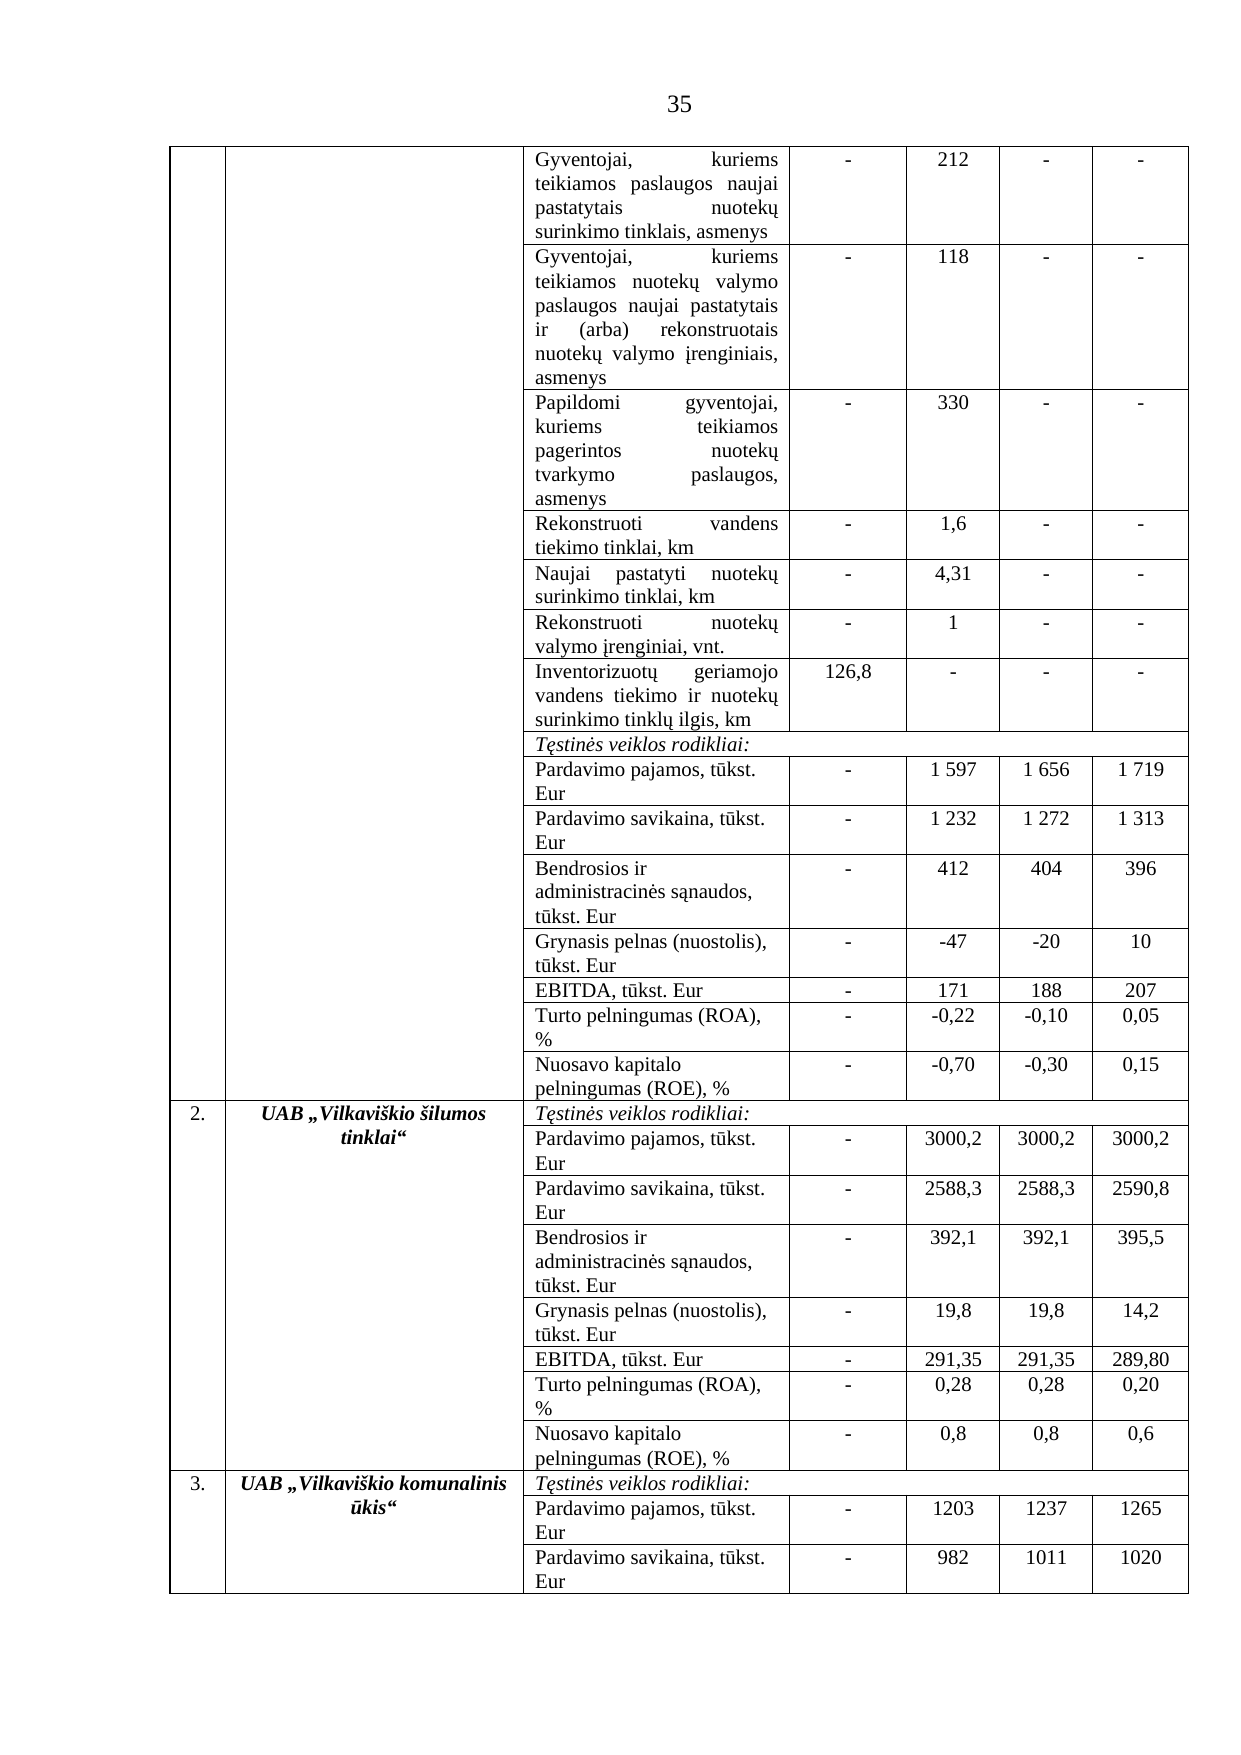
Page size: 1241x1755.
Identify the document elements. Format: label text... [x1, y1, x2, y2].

table_cell - [1000, 511, 1092, 559]
table_cell -0,22 [907, 1003, 999, 1051]
table_cell EBITDA, tūkst. Eur [524, 1347, 789, 1371]
table_cell - [790, 610, 906, 658]
table_cell 392,1 [907, 1225, 999, 1297]
table_cell - [790, 511, 906, 559]
table_cell - [790, 1052, 906, 1100]
table_cell 1265 [1093, 1496, 1188, 1544]
table_cell - [790, 806, 906, 854]
table_cell -0,30 [1000, 1052, 1092, 1100]
table_cell 1 272 [1000, 806, 1092, 854]
table_cell - [790, 245, 906, 389]
table_cell - [790, 1496, 906, 1544]
table_cell 10 [1093, 929, 1188, 977]
table_cell - [1093, 659, 1188, 731]
table_cell 0,8 [907, 1421, 999, 1469]
table_cell Pardavimo pajamos, tūkst. Eur [524, 1496, 789, 1544]
table_cell Tęstinės veiklos rodikliai: [524, 1101, 1188, 1125]
table_cell 982 [907, 1545, 999, 1593]
table_cell 1 [907, 610, 999, 658]
table_cell Rekonstruoti vandens tiekimo tinklai, km [524, 511, 789, 559]
table_cell 1,6 [907, 511, 999, 559]
table_cell - [1000, 610, 1092, 658]
table_cell Bendrosios ir administracinės sąnaudos, tūkst. Eur [524, 855, 789, 928]
table_cell - [1093, 245, 1188, 389]
table_cell - [790, 560, 906, 608]
table_cell 4,31 [907, 560, 999, 608]
table_cell 395,5 [1093, 1225, 1188, 1297]
table_cell 291,35 [1000, 1347, 1092, 1371]
table_cell Tęstinės veiklos rodikliai: [524, 1471, 1188, 1494]
table_cell 0,20 [1093, 1372, 1188, 1420]
table_cell 1011 [1000, 1545, 1092, 1593]
table_cell EBITDA, tūkst. Eur [524, 978, 789, 1002]
table_cell Nuosavo kapitalo pelningumas (ROE), % [524, 1052, 789, 1100]
table_cell Papildomi gyventojai, kuriems teikiamos pagerintos nuotekų tvarkymo paslaugos, asmenys [524, 390, 789, 510]
table_cell 171 [907, 978, 999, 1002]
table_cell Naujai pastatyti nuotekų surinkimo tinklai, km [524, 560, 789, 608]
table_cell 392,1 [1000, 1225, 1092, 1297]
table_cell - [790, 1003, 906, 1051]
table_cell Pardavimo savikaina, tūkst. Eur [524, 1176, 789, 1224]
table_cell Grynasis pelnas (nuostolis), tūkst. Eur [524, 1298, 789, 1346]
table_cell Turto pelningumas (ROA), % [524, 1372, 789, 1420]
table_cell 1237 [1000, 1496, 1092, 1544]
table_cell 1 656 [1000, 757, 1092, 805]
table_cell UAB „Vilkaviškio komunalinis ūkis“ [226, 1471, 523, 1593]
table_cell 19,8 [1000, 1298, 1092, 1346]
table_cell 0,15 [1093, 1052, 1188, 1100]
table_cell 396 [1093, 855, 1188, 928]
table_cell 1 719 [1093, 757, 1188, 805]
table_cell - [790, 1421, 906, 1469]
table_cell 0,6 [1093, 1421, 1188, 1469]
table_cell 2588,3 [1000, 1176, 1092, 1224]
table_cell 3000,2 [1000, 1126, 1092, 1174]
table_cell - [1000, 390, 1092, 510]
table_cell 1020 [1093, 1545, 1188, 1593]
table_cell - [1000, 560, 1092, 608]
table_cell 212 [907, 147, 999, 243]
table_cell 2590,8 [1093, 1176, 1188, 1224]
table_cell 19,8 [907, 1298, 999, 1346]
table_cell Gyventojai, kuriems teikiamos paslaugos naujai pastatytais nuotekų surinkimo tinklais, asmenys [524, 147, 789, 243]
table_cell - [790, 1372, 906, 1420]
table_cell [171, 147, 225, 1100]
table_cell Pardavimo pajamos, tūkst. Eur [524, 1126, 789, 1174]
table_cell 330 [907, 390, 999, 510]
table_cell 289,80 [1093, 1347, 1188, 1371]
table_cell - [1093, 560, 1188, 608]
table_cell 1 232 [907, 806, 999, 854]
table_cell - [1000, 245, 1092, 389]
table_cell 1 597 [907, 757, 999, 805]
table_cell Gyventojai, kuriems teikiamos nuotekų valymo paslaugos naujai pastatytais ir (arba) rekonstruotais nuotekų valymo įrenginiais, asmenys [524, 245, 789, 389]
table_cell - [790, 978, 906, 1002]
table_cell 188 [1000, 978, 1092, 1002]
table_cell 1203 [907, 1496, 999, 1544]
table_cell 0,28 [907, 1372, 999, 1420]
table_cell - [790, 757, 906, 805]
table_cell 14,2 [1093, 1298, 1188, 1346]
table_cell 0,28 [1000, 1372, 1092, 1420]
table_cell - [790, 1225, 906, 1297]
table_cell -0,70 [907, 1052, 999, 1100]
table_cell Turto pelningumas (ROA), % [524, 1003, 789, 1051]
table_cell - [790, 1545, 906, 1593]
table_cell 404 [1000, 855, 1092, 928]
table_cell - [1000, 659, 1092, 731]
table_cell Inventorizuotų geriamojo vandens tiekimo ir nuotekų surinkimo tinklų ilgis, km [524, 659, 789, 731]
table_cell Pardavimo savikaina, tūkst. Eur [524, 1545, 789, 1593]
table_cell - [1093, 511, 1188, 559]
table_cell -20 [1000, 929, 1092, 977]
table_cell Grynasis pelnas (nuostolis), tūkst. Eur [524, 929, 789, 977]
table_cell 3. [171, 1471, 225, 1593]
table_cell Rekonstruoti nuotekų valymo įrenginiai, vnt. [524, 610, 789, 658]
table_cell -47 [907, 929, 999, 977]
table_cell 291,35 [907, 1347, 999, 1371]
table_cell Bendrosios ir administracinės sąnaudos, tūkst. Eur [524, 1225, 789, 1297]
table_cell -0,10 [1000, 1003, 1092, 1051]
table_cell 207 [1093, 978, 1188, 1002]
table_cell - [790, 1176, 906, 1224]
table_cell - [907, 659, 999, 731]
table_cell - [1093, 610, 1188, 658]
table_cell - [1093, 147, 1188, 243]
table_cell - [1093, 390, 1188, 510]
table_cell [226, 147, 523, 1100]
table_cell 3000,2 [907, 1126, 999, 1174]
table_cell - [790, 855, 906, 928]
table_cell 0,05 [1093, 1003, 1188, 1051]
table_cell 412 [907, 855, 999, 928]
table_cell - [1000, 147, 1092, 243]
table_cell - [790, 1126, 906, 1174]
table_cell - [790, 1298, 906, 1346]
table_cell 2588,3 [907, 1176, 999, 1224]
table_cell Pardavimo pajamos, tūkst. Eur [524, 757, 789, 805]
table_cell - [790, 1347, 906, 1371]
table_cell 2. [171, 1101, 225, 1469]
table_cell 126,8 [790, 659, 906, 731]
table_cell 118 [907, 245, 999, 389]
table_cell Pardavimo savikaina, tūkst. Eur [524, 806, 789, 854]
table_cell 3000,2 [1093, 1126, 1188, 1174]
table_cell UAB „Vilkaviškio šilumos tinklai“ [226, 1101, 523, 1469]
table_cell - [790, 390, 906, 510]
table_cell Tęstinės veiklos rodikliai: [524, 732, 1188, 756]
table_cell 1 313 [1093, 806, 1188, 854]
table_cell - [790, 147, 906, 243]
table_cell Nuosavo kapitalo pelningumas (ROE), % [524, 1421, 789, 1469]
table_cell - [790, 929, 906, 977]
table_cell 0,8 [1000, 1421, 1092, 1469]
